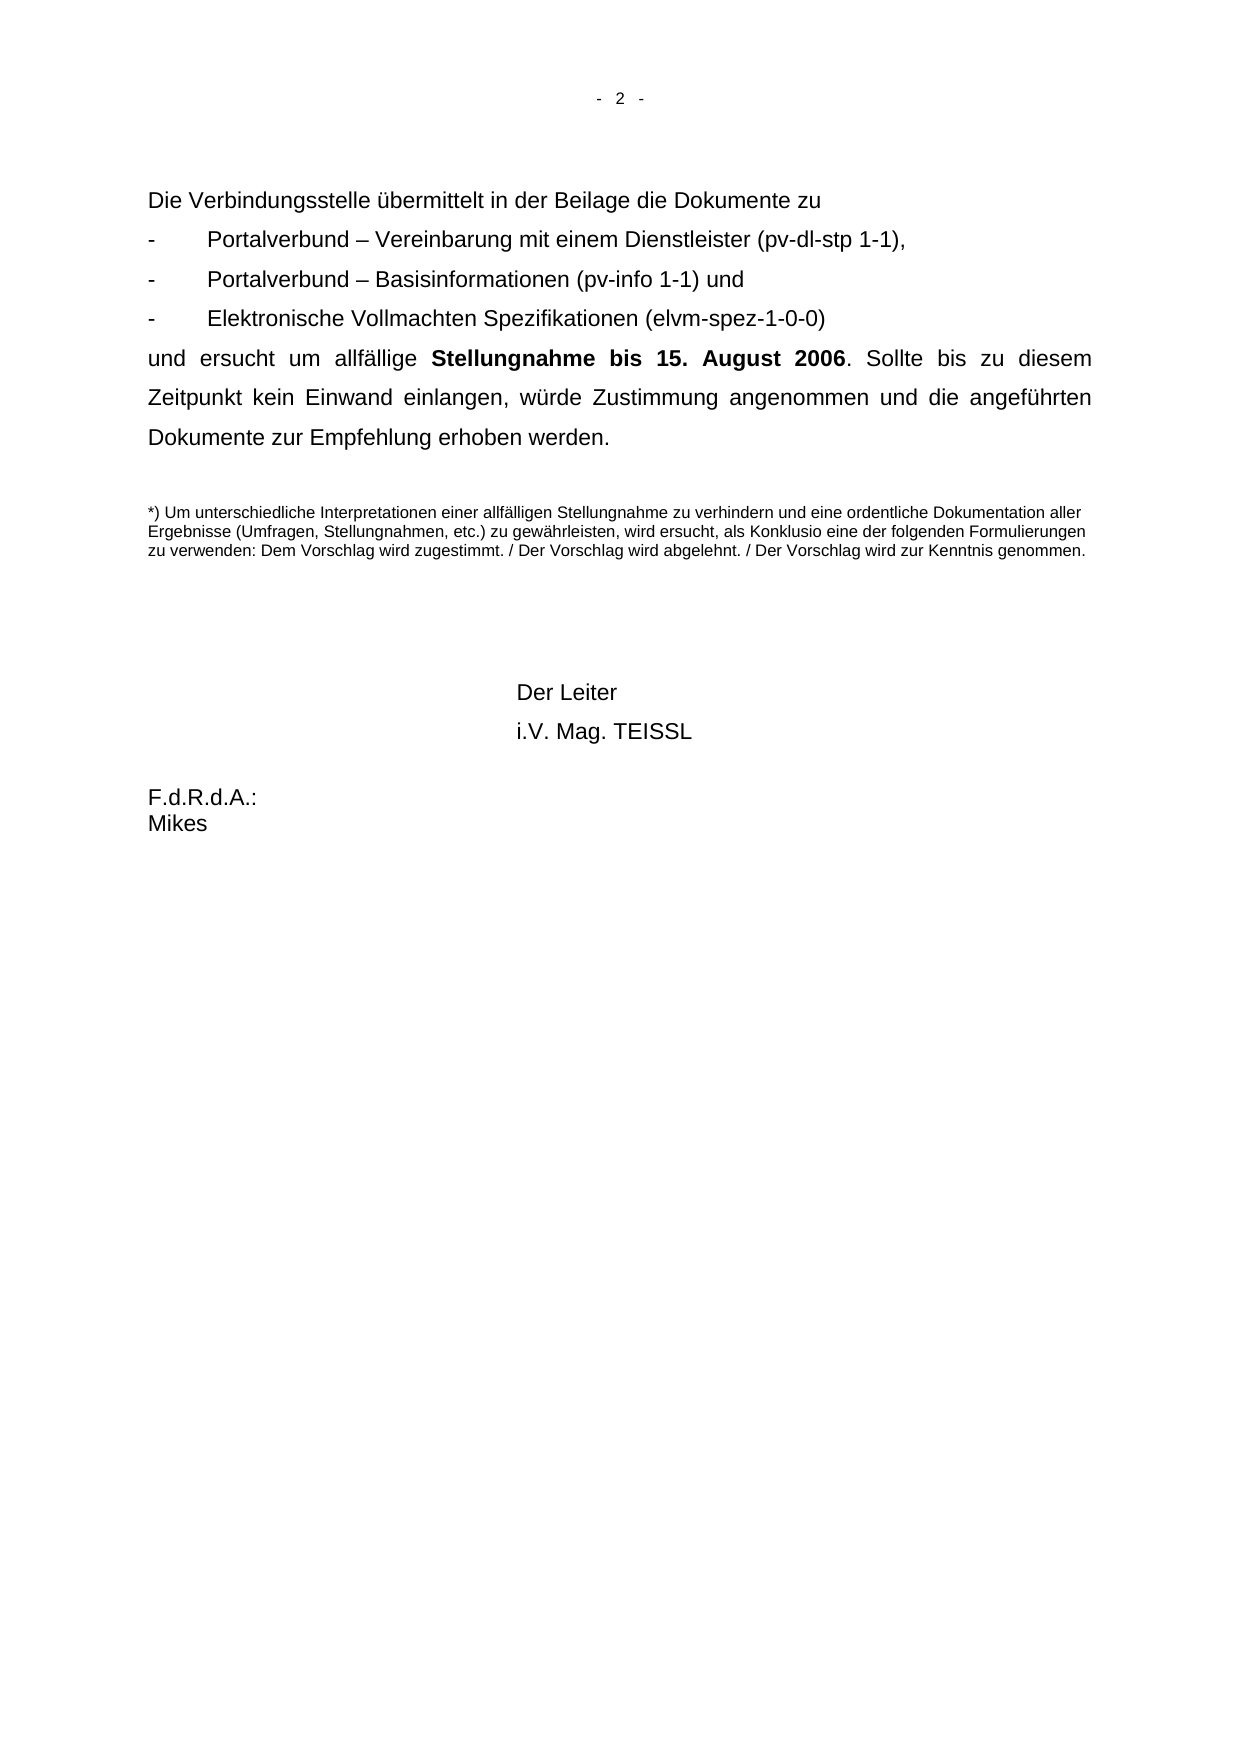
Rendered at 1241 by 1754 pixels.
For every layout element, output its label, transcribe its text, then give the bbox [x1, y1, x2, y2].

text *) Um unterschiedliche Interpretationen einer allfälligen Stellungnahme zu verhindern und eine ordentliche Dokumentation aller Ergebnisse (Umfragen, Stellungnahmen, etc.) zu gewährleisten, wird ersucht, als Konklusio eine der folgenden Formulierungen zu verwenden: Dem Vorschlag wird zugestimmt. / Der Vorschlag wird abgelehnt. / Der Vorschlag wird zur Kenntnis genommen. [148, 503, 1092, 560]
text Mikes [148, 810, 1092, 837]
text - 2 - [148, 89, 1092, 108]
text F.d.R.d.A.: [148, 784, 1092, 810]
text und ersucht um allfällige Stellungnahme bis 15. August 2006. Sollte bis zu diesem Zeitpunkt kein Einwand einlangen, würde Zustimmung angenommen und die angeführten Dokumente zur Empfehlung erhoben werden. [148, 345, 1092, 450]
list Portalverbund – Basisinformationen (pv-info 1-1) und [148, 266, 1092, 292]
list Elektronische Vollmachten Spezifikationen (elvm-spez-1-0-0) [148, 305, 1092, 332]
list Portalverbund – Vereinbarung mit einem Dienstleister (pv-dl-stp 1-1), [148, 226, 1092, 253]
text i.V. Mag. TEISSL [516, 718, 1092, 744]
text Die Verbindungsstelle übermittelt in der Beilage die Dokumente zu [148, 187, 1092, 213]
text Der Leiter [516, 679, 1092, 705]
